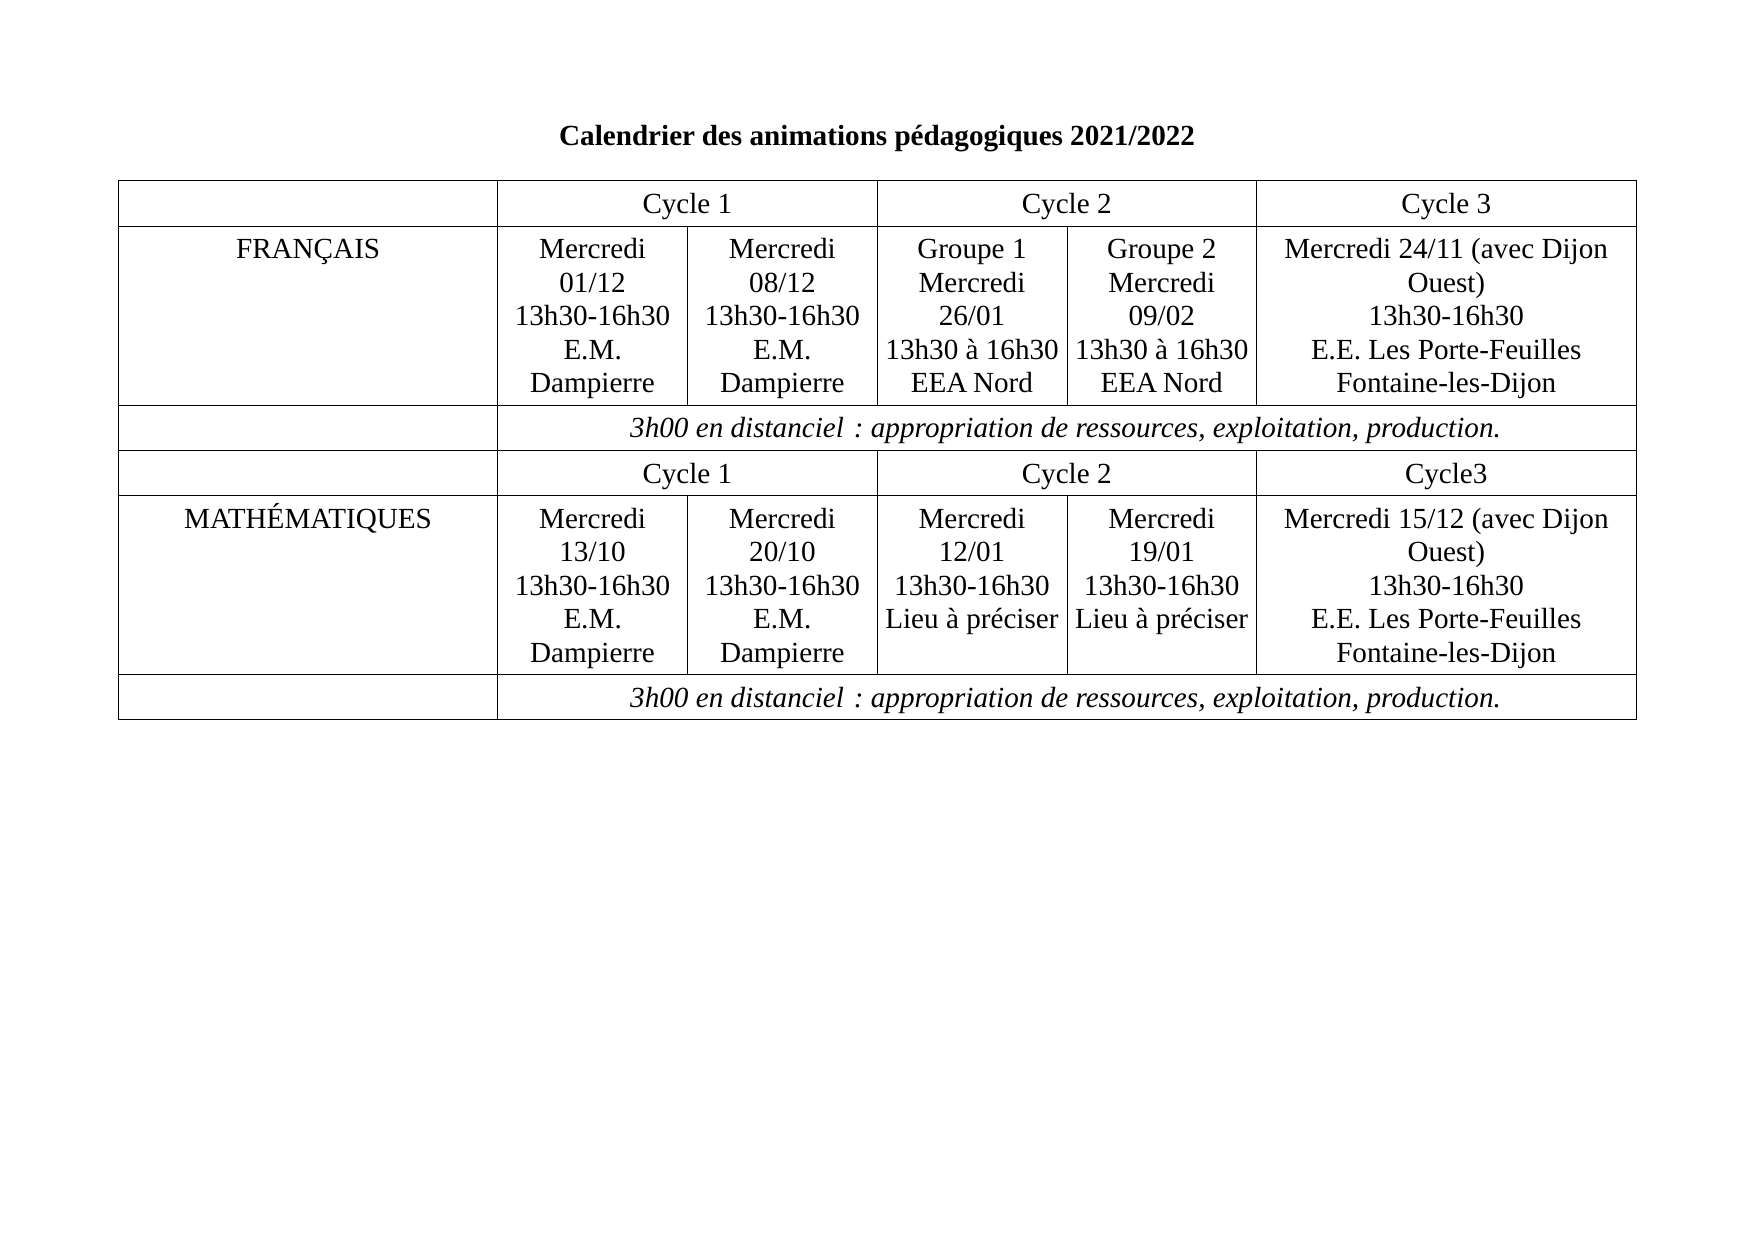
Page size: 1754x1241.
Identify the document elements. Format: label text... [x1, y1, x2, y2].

table_cell [119, 451, 497, 495]
table_cell Mercredi 08/12 13h30-16h30 E.M. Dampierre [688, 227, 877, 405]
table_header [119, 181, 497, 226]
table_cell Mercredi 19/01 13h30-16h30 Lieu à préciser [1068, 496, 1256, 674]
table_header Cycle 3 [1257, 181, 1636, 226]
table_cell Mercredi 13/10 13h30-16h30 E.M. Dampierre [498, 496, 687, 674]
table_cell [119, 675, 497, 719]
table_cell Mercredi 12/01 13h30-16h30 Lieu à préciser [878, 496, 1067, 674]
table_cell Groupe 1 Mercredi 26/01 13h30 à 16h30 EEA Nord [878, 227, 1067, 405]
table_cell Groupe 2 Mercredi 09/02 13h30 à 16h30 EEA Nord [1068, 227, 1256, 405]
table_cell FRANÇAIS [119, 227, 497, 405]
table_header Cycle 1 [498, 181, 877, 226]
table_cell [119, 406, 497, 450]
table_cell Cycle 2 [878, 451, 1256, 495]
table_cell Cycle3 [1257, 451, 1636, 495]
text Calendrier des animations pédagogiques 2021/2022 [118, 118, 1636, 152]
table_cell Mercredi 20/10 13h30-16h30 E.M. Dampierre [688, 496, 877, 674]
table_cell Mercredi 24/11 (avec Dijon Ouest) 13h30-16h30 E.E. Les Porte-Feuilles Fontaine-les-Dijon [1257, 227, 1636, 405]
table_cell Mercredi 15/12 (avec Dijon Ouest) 13h30-16h30 E.E. Les Porte-Feuilles Fontaine-les-Dijon [1257, 496, 1636, 674]
table_cell Mercredi 01/12 13h30-16h30 E.M. Dampierre [498, 227, 687, 405]
table_cell 3h00 en distanciel : appropriation de ressources, exploitation, production. [498, 406, 1636, 450]
table_cell 3h00 en distanciel : appropriation de ressources, exploitation, production. [498, 675, 1636, 719]
table_header Cycle 2 [878, 181, 1256, 226]
table_cell Cycle 1 [498, 451, 877, 495]
table_cell MATHÉMATIQUES [119, 496, 497, 674]
